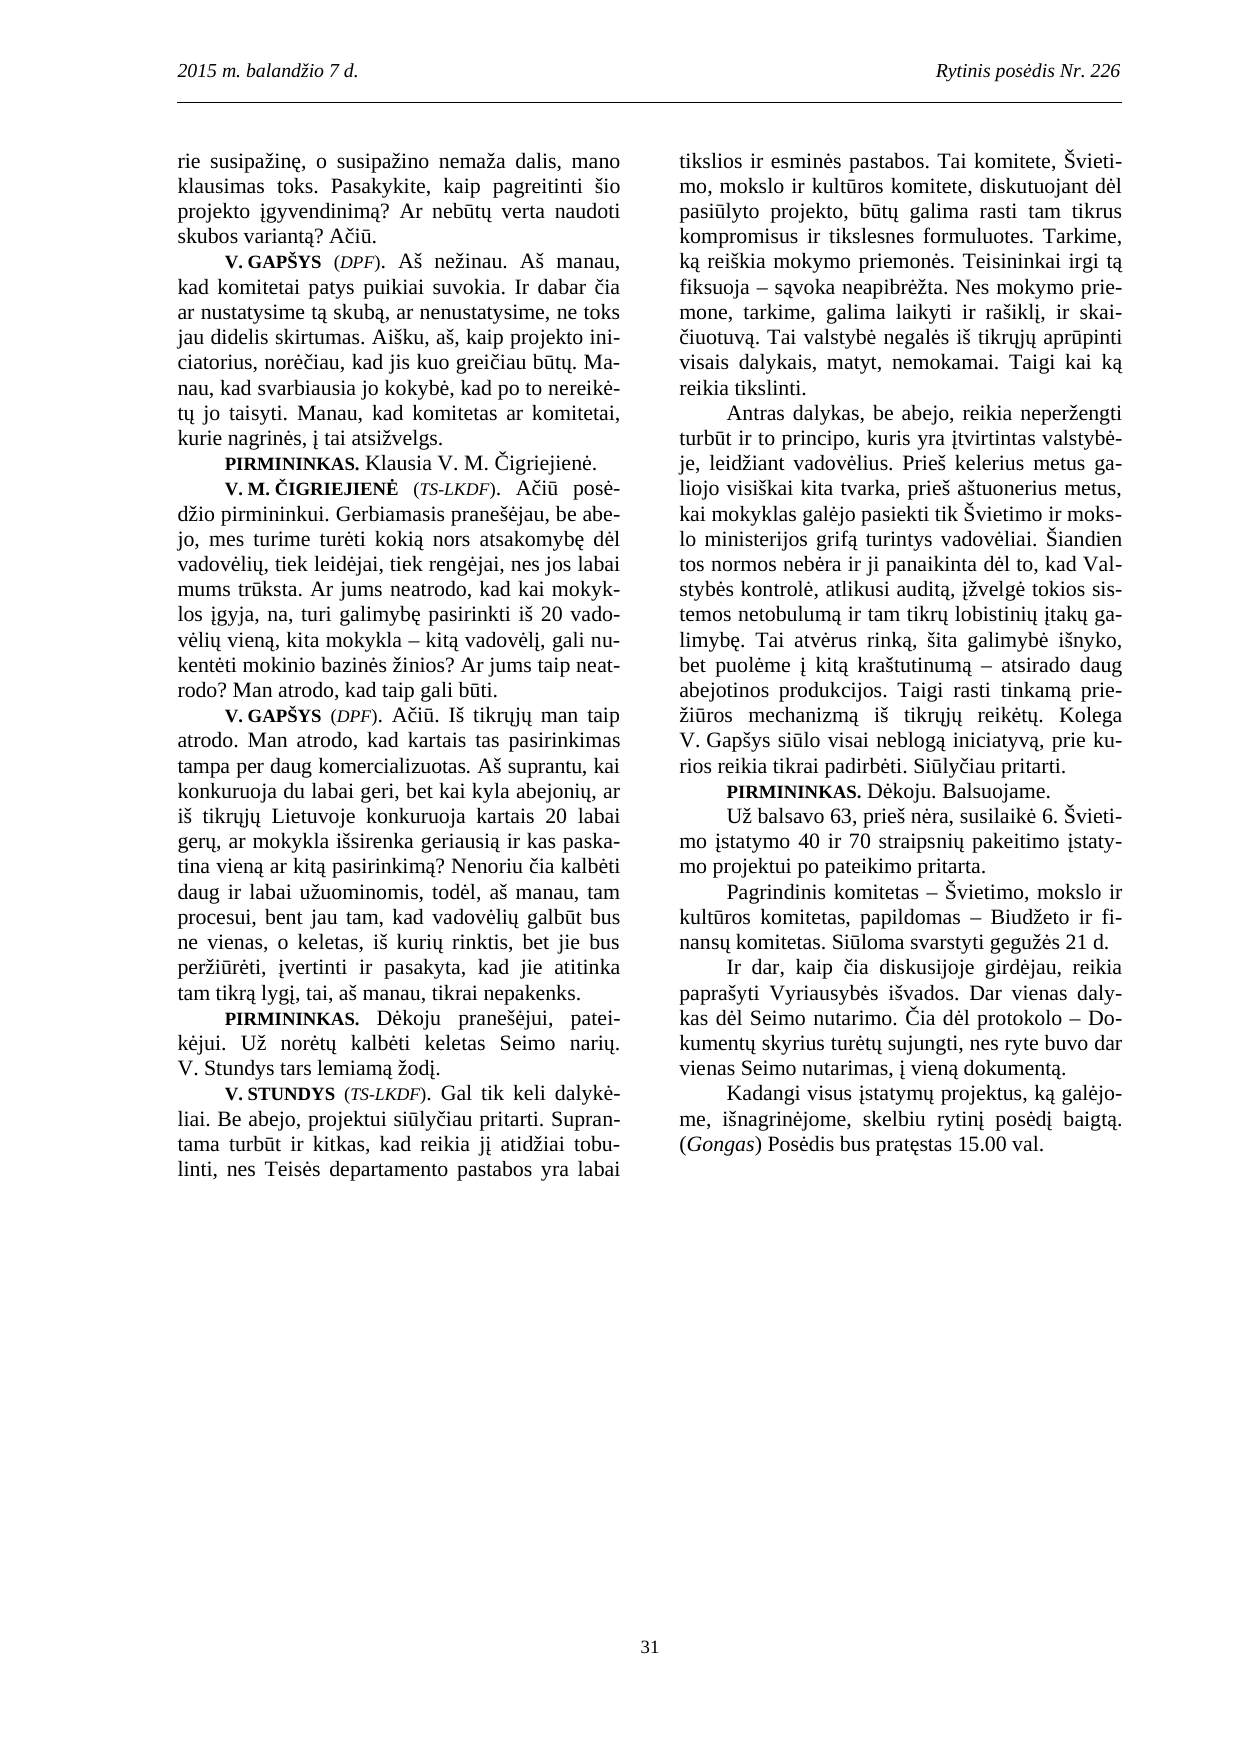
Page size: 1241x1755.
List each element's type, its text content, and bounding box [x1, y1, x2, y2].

text ti­ks­lios ir es­mi­nės pa­sta­bos. Tai ko­mi­te­te, Švie­ti­mo, moks­lo ir kul­tū­ros ko­mi­te­te, dis­ku­tuo­jant dėl pa­siū­ly­to pro­jek­to, bū­tų ga­li­ma ras­ti tam tik­rus kom­pro­mi­sus ir tiks­les­nes for­mu­luo­tes. Tar­ki­me, ką reiš­kia mo­ky­mo prie­mo­nės. Tei­si­nin­kai ir­gi tą fik­suo­ja – są­vo­ka ne­apib­rėž­ta. Nes mo­ky­mo prie­mo­ne, tar­ki­me, ga­li­ma lai­ky­ti ir ra­šik­lį, ir skai­čiuo­tu­vą. Tai vals­ty­bė ne­ga­lės iš tik­rų­jų ap­rū­pin­ti vi­sais da­ly­kais, ma­tyt, ne­mo­ka­mai. Tai­gi kai ką rei­kia tiks­lin­ti. [679, 148, 1122, 400]
text PIRMININKAS. Dė­ko­ju pra­ne­šė­jui, pa­tei­kėjui. Už no­rė­tų kal­bė­ti ke­le­tas Sei­mo na­rių. V. Stun­dys tars le­mia­mą žo­dį. [177, 1005, 620, 1080]
text V. STUNDYS (TS-LKDF). Gal tik ke­li da­ly­kė­liai. Be abe­jo, pro­jek­tui siū­ly­čiau pri­tar­ti. Su­pran­ta­ma tur­būt ir kit­kas, kad rei­kia jį ati­džiai to­bu­linti, nes Tei­sės de­par­ta­men­to pa­sta­bos yra la­bai [177, 1080, 620, 1181]
text V. GAPŠYS (DPF). Aš ne­ži­nau. Aš ma­nau, kad ko­mi­te­tai pa­tys pui­kiai su­vo­kia. Ir da­bar čia ar nu­sta­ty­si­me tą sku­bą, ar ne­nu­sta­ty­si­me, ne toks jau di­de­lis skir­tu­mas. Aiš­ku, aš, kaip pro­jek­to ini­cia­to­rius, no­rė­čiau, kad jis kuo grei­čiau bū­tų. Ma­nau, kad svar­biau­sia jo ko­ky­bė, kad po to ne­rei­kė­tų jo tai­sy­ti. Ma­nau, kad ko­mi­te­tas ar ko­mi­te­tai, ku­rie nag­ri­nės, į tai at­si­žvelgs. [177, 248, 620, 450]
text Ka­dan­gi vi­sus įsta­ty­mų pro­jek­tus, ką ga­lė­jo­me, iš­nag­ri­nė­jo­me, skel­biu ry­ti­nį po­sė­dį baig­tą. (Gon­gas) Po­sė­dis bus pra­tęs­tas 15.00 val. [679, 1080, 1122, 1156]
text V. M. ČIGRIEJIENĖ (TS-LKDF). Ačiū po­sė­džio pir­mi­nin­kui. Ger­bia­ma­sis pra­ne­šė­jau, be abe­jo, mes tu­ri­me tu­rė­ti ko­kią nors at­sa­ko­my­bę dėl va­do­vė­lių, tiek lei­dė­jai, tiek ren­gė­jai, nes jos la­bai mums trūks­ta. Ar jums ne­at­ro­do, kad kai mo­kyk­los įgy­ja, na, tu­ri ga­li­my­bę pa­si­rink­ti iš 20 va­do­vė­lių vie­ną, ki­ta mo­kyk­la – ki­tą va­do­vė­lį, ga­li nu­ken­tė­ti mo­ki­nio ba­zi­nės ži­nios? Ar jums taip ne­at­ro­do? Man at­ro­do, kad taip ga­li bū­ti. [177, 475, 620, 702]
text PIRMININKAS. Dė­ko­ju. Bal­suo­ja­me. [679, 778, 1122, 803]
text Ir dar, kaip čia dis­ku­si­jo­je gir­dė­jau, rei­kia pa­pra­šy­ti Vy­riau­sy­bės iš­va­dos. Dar vie­nas da­ly­kas dėl Sei­mo nu­ta­ri­mo. Čia dėl pro­to­ko­lo – Do­ku­men­tų sky­rius tu­rė­tų su­jung­ti, nes ry­te bu­vo dar vie­nas Sei­mo nu­ta­ri­mas, į vie­ną do­ku­men­tą. [679, 954, 1122, 1080]
text Ant­ras da­ly­kas, be abe­jo, rei­kia ne­per­ženg­ti tur­būt ir to prin­ci­po, ku­ris yra įtvir­tin­tas vals­ty­bė­je, lei­džiant va­do­vė­lius. Prieš ke­le­rius me­tus ga­lio­jo vi­siš­kai ki­ta tvar­ka, prieš aš­tuo­ne­rius me­tus, kai mo­kyk­las ga­lė­jo pa­siek­ti tik Švie­ti­mo ir moks­lo mi­nis­te­ri­jos gri­fą tu­rin­tys va­do­vė­liai. Šian­dien tos nor­mos ne­bė­ra ir ji pa­nai­kin­ta dėl to, kad Val­s­ty­bės kon­tro­lė, at­li­ku­si au­di­tą, įžvel­gė to­kios sis­te­mos ne­to­bu­lu­mą ir tam tik­rų lo­bis­ti­nių įta­kų ga­li­my­bę. Tai at­vė­rus rin­ką, ši­ta ga­li­my­bė iš­ny­ko, bet puo­lė­me į ki­tą kraš­tu­ti­nu­mą – at­si­ra­do daug abe­jo­ti­nos pro­duk­ci­jos. Tai­gi ras­ti tin­ka­mą prie­žiū­ros me­cha­niz­mą iš tik­rų­jų rei­kė­tų. Ko­le­ga V. Ga­p­šys siū­lo vi­sai ne­blo­gą ini­cia­ty­vą, prie ku­rios rei­kia tik­rai pa­dir­bė­ti. Siū­ly­čiau pri­tar­ti. [679, 400, 1122, 778]
text rie su­si­pa­ži­nę, o su­si­pa­ži­no ne­ma­ža da­lis, ma­no klau­si­mas toks. Pa­sa­ky­ki­te, kaip pa­grei­tin­ti šio pro­jek­to įgy­ven­di­ni­mą? Ar ne­bū­tų ver­ta nau­do­ti sku­bos va­rian­tą? Ačiū. [177, 148, 620, 248]
text Už bal­sa­vo 63, prieš nė­ra, su­si­lai­kė 6. Švie­ti­mo įsta­ty­mo 40 ir 70 straips­nių pa­kei­ti­mo įsta­ty­mo pro­jek­tui po pa­tei­ki­mo pri­tar­ta. [679, 803, 1122, 879]
text Pa­grin­di­nis ko­mi­te­tas – Švie­ti­mo, moks­lo ir kul­tū­ros ko­mi­te­tas, pa­pil­do­mas – Biu­dže­to ir fi­nan­sų ko­mi­te­tas. Siū­lo­ma svars­ty­ti ge­gu­žės 21 d. [679, 879, 1122, 954]
text PIRMININKAS. Klau­sia V. M. Čig­rie­jie­nė. [177, 450, 620, 475]
text V. GAPŠYS (DPF). Ačiū. Iš tik­rų­jų man taip at­ro­do. Man at­ro­do, kad kar­tais tas pa­si­rin­ki­mas tam­pa per daug ko­mer­cia­li­zuo­tas. Aš su­pran­tu, kai kon­ku­ruo­ja du la­bai ge­ri, bet kai ky­la abe­jo­nių, ar iš tik­rų­jų Lie­tu­vo­je kon­ku­ruo­ja kar­tais 20 la­bai ge­rų, ar mo­kyk­la iš­si­ren­ka ge­riau­sią ir kas pa­ska­ti­na vie­ną ar ki­tą pa­si­rin­ki­mą? Ne­no­riu čia kal­bė­ti daug ir la­bai užuo­mi­no­mis, to­dėl, aš ma­nau, tam pro­ce­sui, bent jau tam, kad va­do­vė­lių gal­būt bus ne vie­nas, o ke­le­tas, iš ku­rių rink­tis, bet jie bus per­žiū­rė­ti, įver­tin­ti ir pa­sa­ky­ta, kad jie ati­tin­ka tam tik­rą ly­gį, tai, aš ma­nau, tik­rai ne­pa­kenks. [177, 702, 620, 1005]
